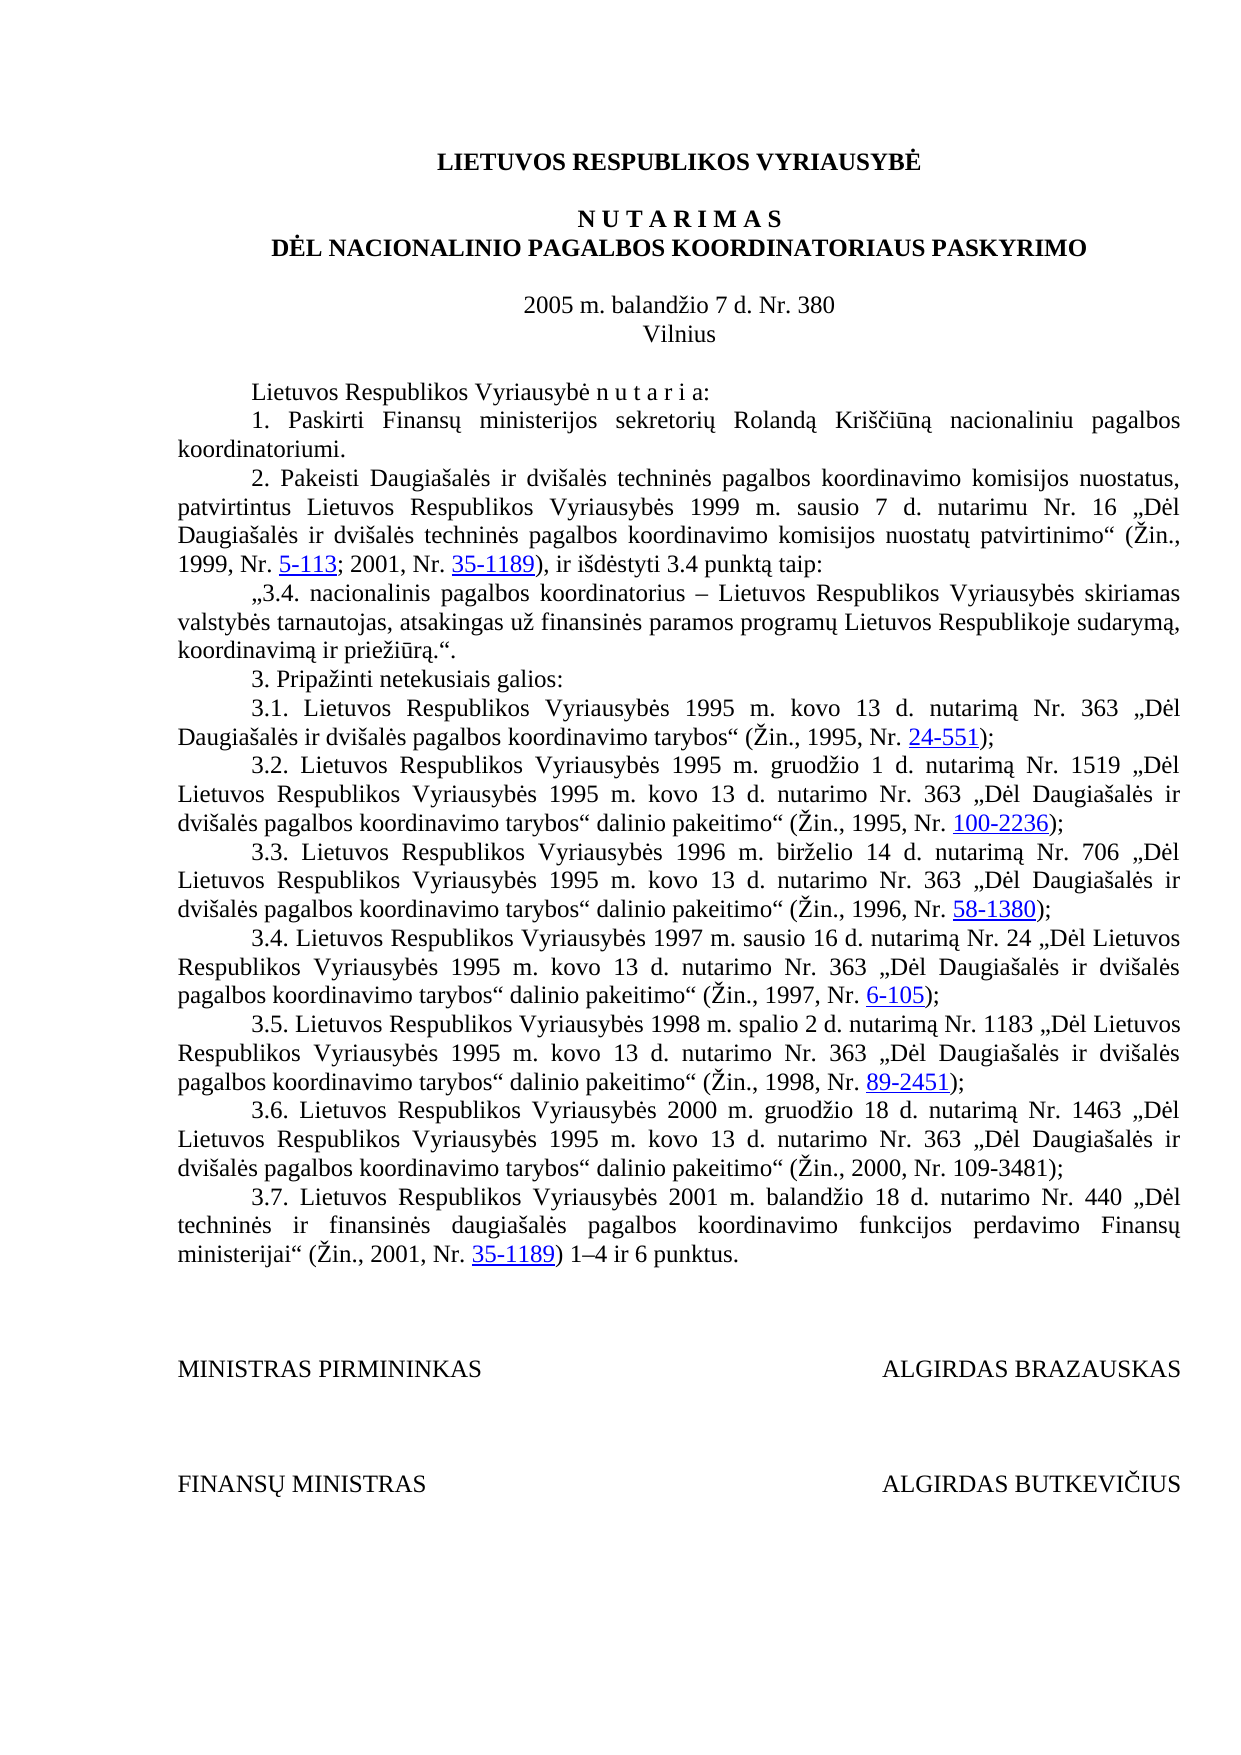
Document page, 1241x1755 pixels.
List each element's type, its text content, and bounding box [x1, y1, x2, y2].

text LIETUVOS RESPUBLIKOS VYRIAUSYBĖ [177, 147, 1181, 176]
text N U T A R I M A S [177, 204, 1181, 233]
text 3.6. Lietuvos Respublikos Vyriausybės 2000 m. gruodžio 18 d. nutarimą Nr. 1463 „Dėl Lietuvos Respublikos Vyriausybės 1995 m. kovo 13 d. nutarimo Nr. 363 „Dėl Daugiašalės ir dvišalės pagalbos koordinavimo tarybos“ dalinio pakeitimo“ (Žin., 2000, Nr. 109-3481); [177, 1096, 1181, 1182]
text MINISTRAS PIRMININKAS ALGIRDAS BRAZAUSKAS [177, 1354, 1181, 1383]
text 1. Paskirti Finansų ministerijos sekretorių Rolandą Kriščiūną nacionaliniu pagalbos koordinatoriumi. [177, 406, 1181, 463]
text 3. Pripažinti netekusiais galios: [177, 664, 1181, 693]
text 2005 m. balandžio 7 d. Nr. 380 [177, 291, 1181, 319]
text Vilnius [177, 319, 1181, 348]
text Lietuvos Respublikos Vyriausybė nutaria: [177, 377, 1181, 406]
text FINANSŲ MINISTRAS ALGIRDAS BUTKEVIČIUS [177, 1469, 1181, 1498]
text 2. Pakeisti Daugiašalės ir dvišalės techninės pagalbos koordinavimo komisijos nuostatus, patvirtintus Lietuvos Respublikos Vyriausybės 1999 m. sausio 7 d. nutarimu Nr. 16 „Dėl Daugiašalės ir dvišalės techninės pagalbos koordinavimo komisijos nuostatų patvirtinimo“ (Žin., 1999, Nr. 5-113; 2001, Nr. 35-1189), ir išdėstyti 3.4 punktą taip: [177, 463, 1181, 578]
text 3.4. Lietuvos Respublikos Vyriausybės 1997 m. sausio 16 d. nutarimą Nr. 24 „Dėl Lietuvos Respublikos Vyriausybės 1995 m. kovo 13 d. nutarimo Nr. 363 „Dėl Daugiašalės ir dvišalės pagalbos koordinavimo tarybos“ dalinio pakeitimo“ (Žin., 1997, Nr. 6-105); [177, 923, 1181, 1009]
text DĖL NACIONALINIO PAGALBOS KOORDINATORIAUS PASKYRIMO [177, 233, 1181, 262]
text 3.3. Lietuvos Respublikos Vyriausybės 1996 m. birželio 14 d. nutarimą Nr. 706 „Dėl Lietuvos Respublikos Vyriausybės 1995 m. kovo 13 d. nutarimo Nr. 363 „Dėl Daugiašalės ir dvišalės pagalbos koordinavimo tarybos“ dalinio pakeitimo“ (Žin., 1996, Nr. 58-1380); [177, 837, 1181, 923]
text 3.5. Lietuvos Respublikos Vyriausybės 1998 m. spalio 2 d. nutarimą Nr. 1183 „Dėl Lietuvos Respublikos Vyriausybės 1995 m. kovo 13 d. nutarimo Nr. 363 „Dėl Daugiašalės ir dvišalės pagalbos koordinavimo tarybos“ dalinio pakeitimo“ (Žin., 1998, Nr. 89-2451); [177, 1009, 1181, 1096]
text 3.2. Lietuvos Respublikos Vyriausybės 1995 m. gruodžio 1 d. nutarimą Nr. 1519 „Dėl Lietuvos Respublikos Vyriausybės 1995 m. kovo 13 d. nutarimo Nr. 363 „Dėl Daugiašalės ir dvišalės pagalbos koordinavimo tarybos“ dalinio pakeitimo“ (Žin., 1995, Nr. 100-2236); [177, 751, 1181, 837]
text 3.7. Lietuvos Respublikos Vyriausybės 2001 m. balandžio 18 d. nutarimo Nr. 440 „Dėl techninės ir finansinės daugiašalės pagalbos koordinavimo funkcijos perdavimo Finansų ministerijai“ (Žin., 2001, Nr. 35-1189) 1–4 ir 6 punktus. [177, 1182, 1181, 1268]
text „3.4. nacionalinis pagalbos koordinatorius – Lietuvos Respublikos Vyriausybės skiriamas valstybės tarnautojas, atsakingas už finansinės paramos programų Lietuvos Respublikoje sudarymą, koordinavimą ir priežiūrą.“. [177, 578, 1181, 664]
text 3.1. Lietuvos Respublikos Vyriausybės 1995 m. kovo 13 d. nutarimą Nr. 363 „Dėl Daugiašalės ir dvišalės pagalbos koordinavimo tarybos“ (Žin., 1995, Nr. 24-551); [177, 693, 1181, 751]
